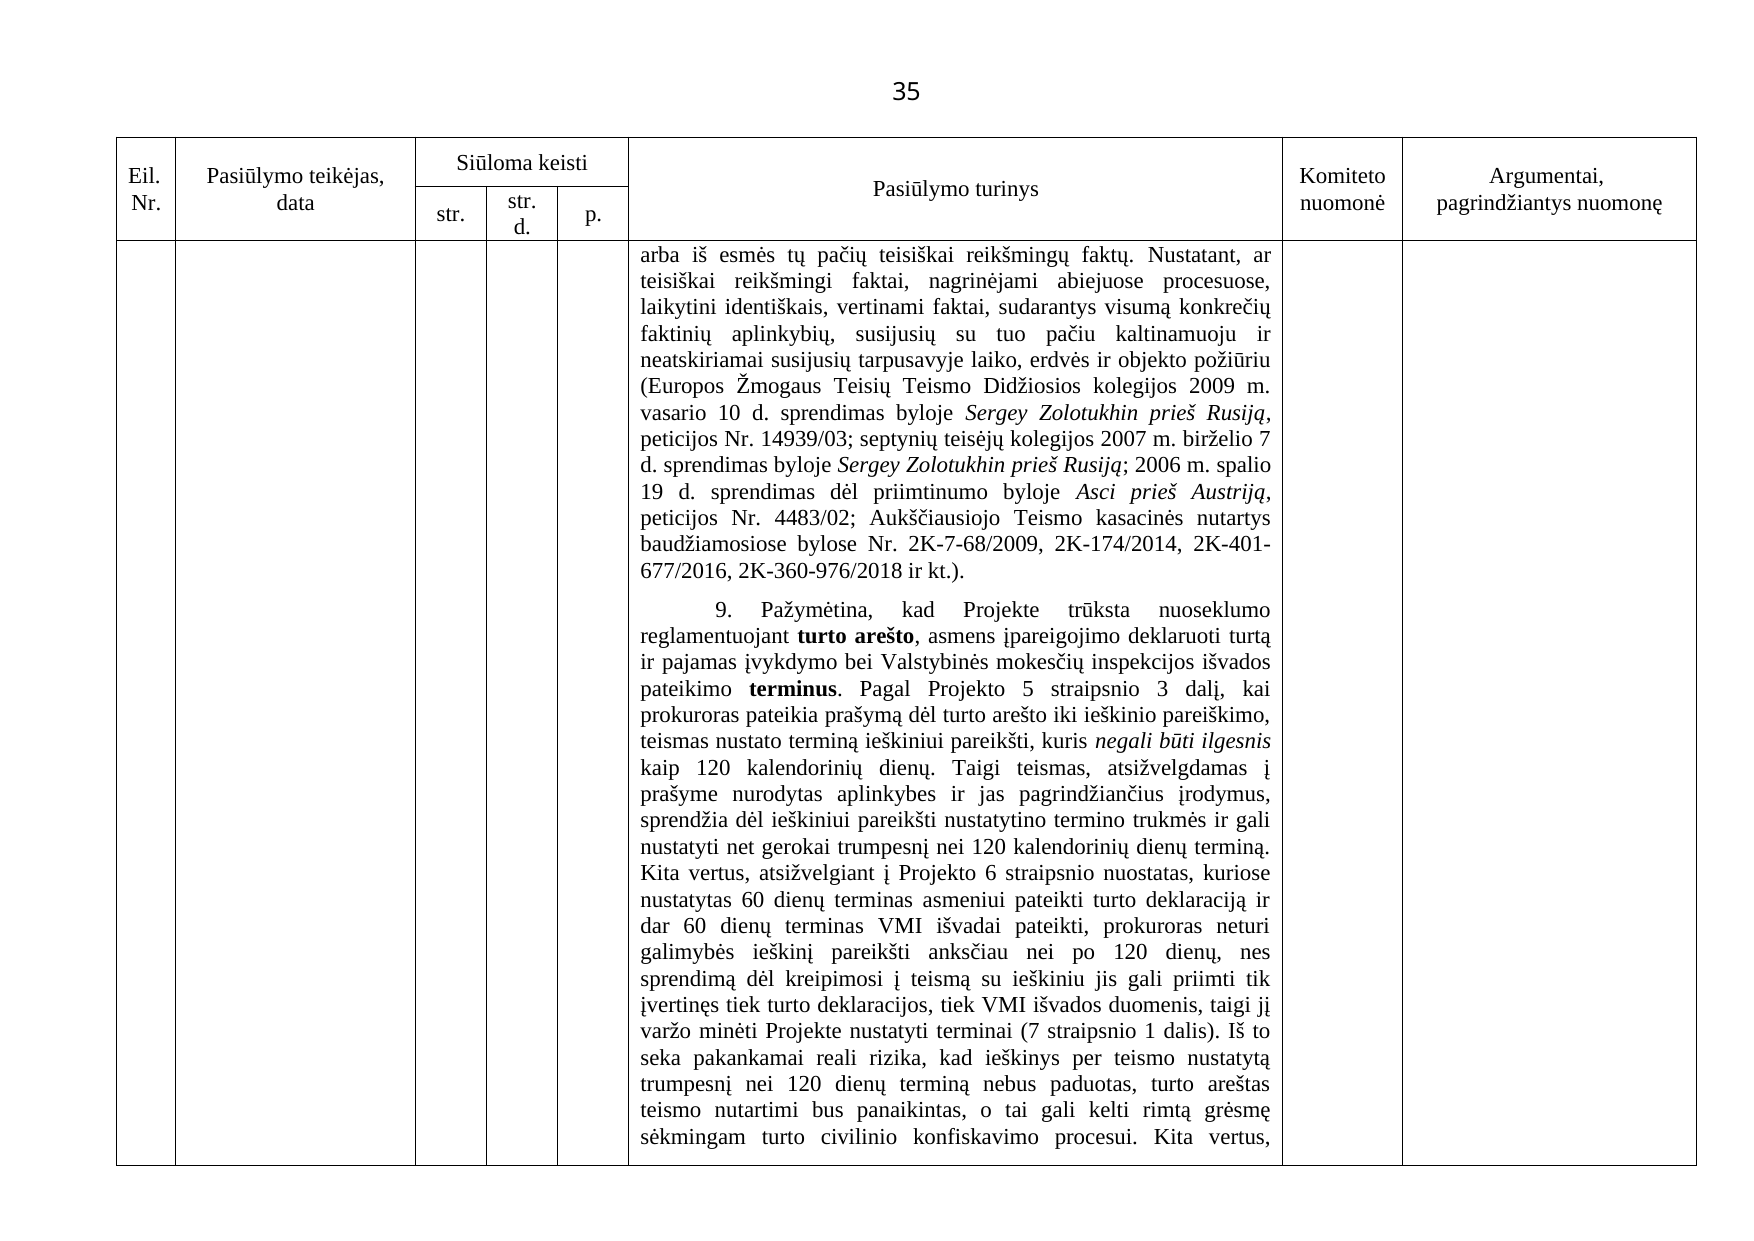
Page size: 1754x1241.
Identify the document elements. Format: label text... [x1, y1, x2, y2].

table_cell str. [416, 187, 486, 239]
table_cell arba iš esmės tų pačių teisiškai reikšmingų faktų. Nustatant, ar teisiškai reikšmingi faktai, nagrinėjami abiejuose procesuose, laikytini identiškais, vertinami faktai, sudarantys visumą konkrečių faktinių aplinkybių, susijusių su tuo pačiu kaltinamuoju ir neatskiriamai susijusių tarpusavyje laiko, erdvės ir objekto požiūriu (Europos Žmogaus Teisių Teismo Didžiosios kolegijos 2009 m. vasario 10 d. sprendimas byloje Sergey Zolotukhin prieš Rusiją, peticijos Nr. 14939/03; septynių teisėjų kolegijos 2007 m. birželio 7 d. sprendimas byloje Sergey Zolotukhin prieš Rusiją; 2006 m. spalio 19 d. sprendimas dėl priimtinumo byloje Asci prieš Austriją, peticijos Nr. 4483/02; Aukščiausiojo Teismo kasacinės nutartys baudžiamosiose bylose Nr. 2K-7-68/2009, 2K-174/2014, 2K-401-677/2016, 2K-360-976/2018 ir kt.). 9. Pažymėtina, kad Projekte trūksta nuoseklumo reglamentuojant turto arešto, asmens įpareigojimo deklaruoti turtą ir pajamas įvykdymo bei Valstybinės mokesčių inspekcijos išvados pateikimo terminus. Pagal Projekto 5 straipsnio 3 dalį, kai prokuroras pateikia prašymą dėl turto arešto iki ieškinio pareiškimo, teismas nustato terminą ieškiniui pareikšti, kuris negali būti ilgesnis kaip 120 kalendorinių dienų. Taigi teismas, atsižvelgdamas į prašyme nurodytas aplinkybes ir jas pagrindžiančius įrodymus, sprendžia dėl ieškiniui pareikšti nustatytino termino trukmės ir gali nustatyti net gerokai trumpesnį nei 120 kalendorinių dienų terminą. Kita vertus, atsižvelgiant į Projekto 6 straipsnio nuostatas, kuriose nustatytas 60 dienų terminas asmeniui pateikti turto deklaraciją ir dar 60 dienų terminas VMI išvadai pateikti, prokuroras neturi galimybės ieškinį pareikšti anksčiau nei po 120 dienų, nes sprendimą dėl kreipimosi į teismą su ieškiniu jis gali priimti tik įvertinęs tiek turto deklaracijos, tiek VMI išvados duomenis, taigi jį varžo minėti Projekte nustatyti terminai (7 straipsnio 1 dalis). Iš to seka pakankamai reali rizika, kad ieškinys per teismo nustatytą trumpesnį nei 120 dienų terminą nebus paduotas, turto areštas teismo nutartimi bus panaikintas, o tai gali kelti rimtą grėsmę sėkmingam turto civilinio konfiskavimo procesui. Kita vertus, [629, 241, 1282, 1165]
table_header Pasiūlymo turinys [629, 138, 1282, 239]
table_header Argumentai, pagrindžiantys nuomonę [1403, 138, 1696, 239]
table_cell [176, 241, 415, 1165]
table_cell [1403, 241, 1696, 1165]
table_header Komiteto nuomonė [1283, 138, 1402, 239]
table_cell [416, 241, 486, 1165]
table_header Siūloma keisti [416, 138, 628, 186]
table_cell [558, 241, 628, 1165]
table_header Eil. Nr. [117, 138, 175, 239]
table_cell [487, 241, 557, 1165]
table_cell str. d. [487, 187, 557, 239]
table_header Pasiūlymo teikėjas, data [176, 138, 415, 239]
table_cell [117, 241, 175, 1165]
table_cell p. [558, 187, 628, 239]
table_cell [1283, 241, 1402, 1165]
